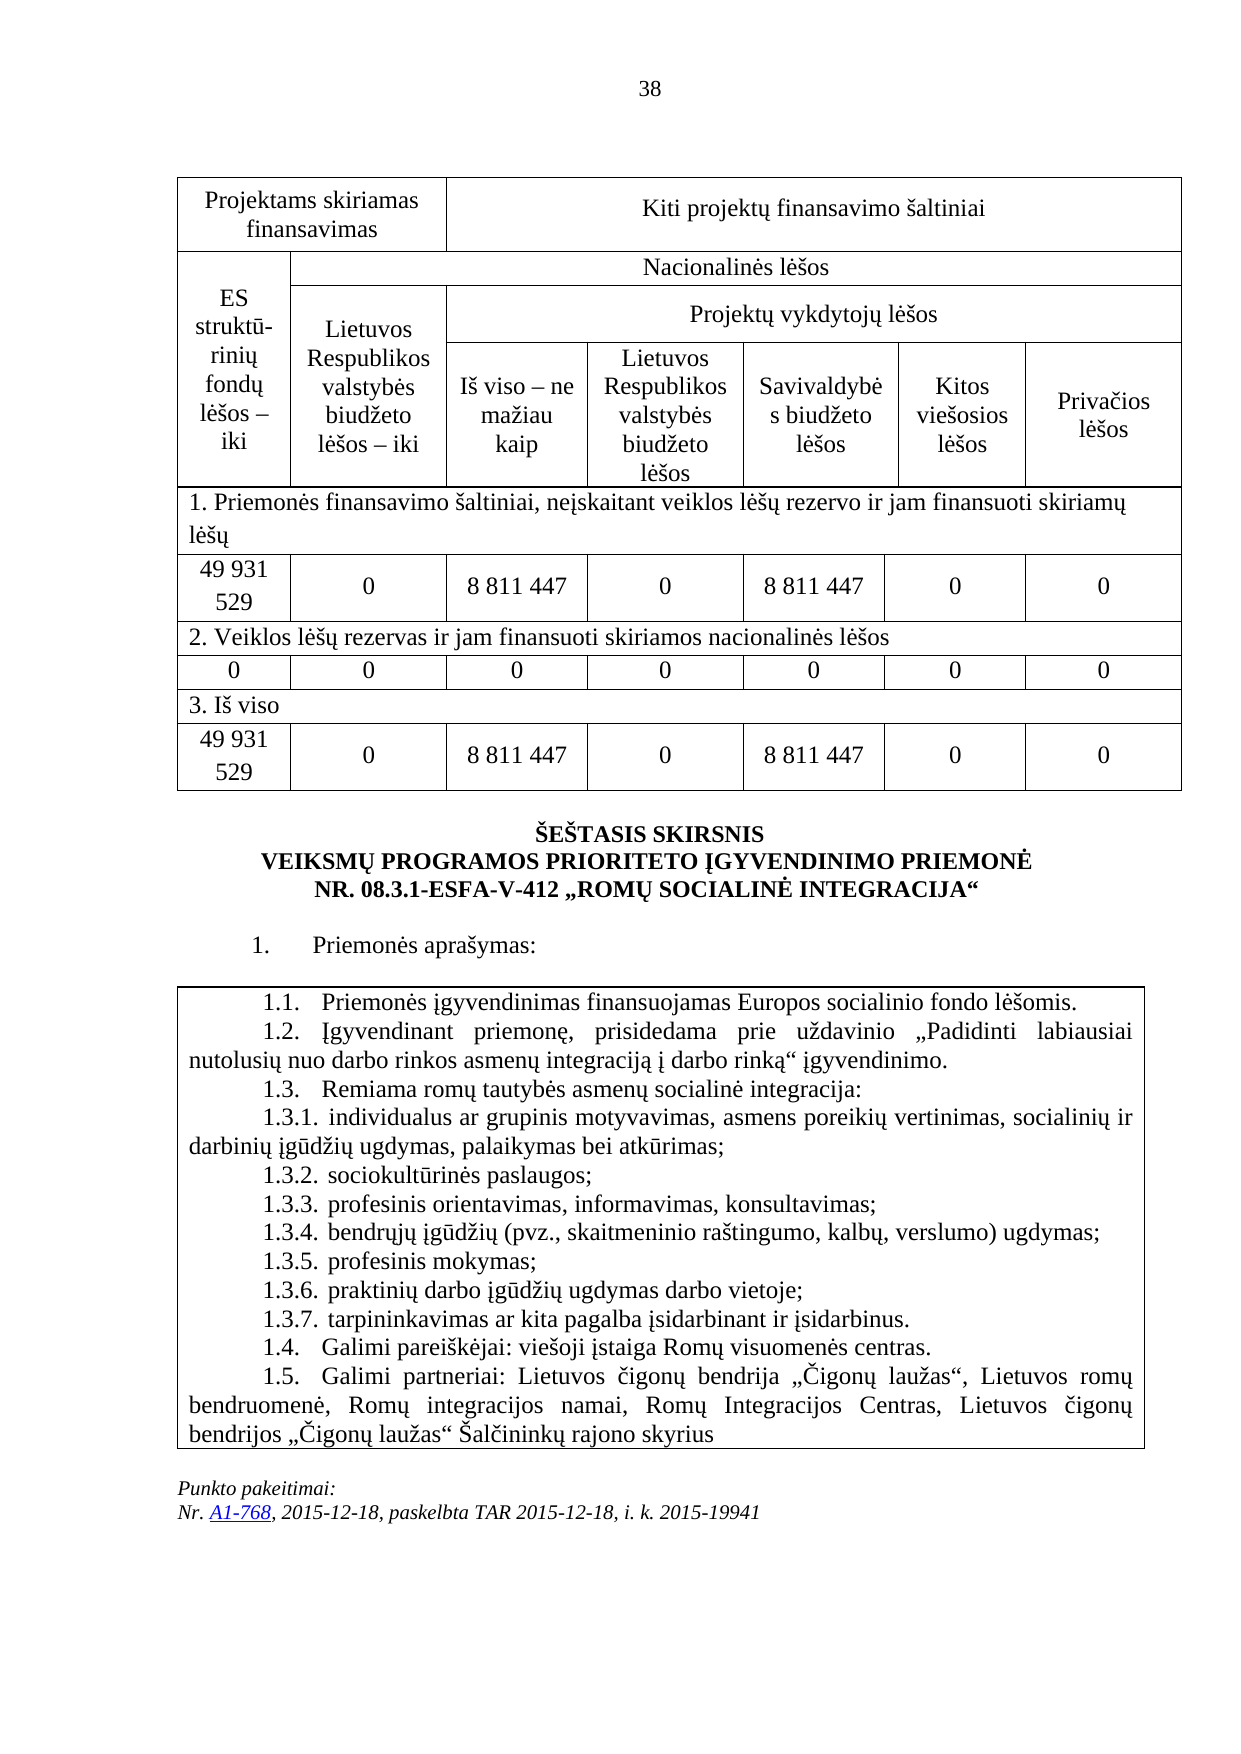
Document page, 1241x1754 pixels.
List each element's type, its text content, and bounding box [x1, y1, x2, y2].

table_cell Lietuvos Respublikos valstybės biudžeto lėšos [588, 343, 743, 486]
text Punkto pakeitimai: [177, 1476, 1122, 1500]
table_cell 0 [885, 555, 1025, 621]
text VEIKSMŲ PROGRAMOS PRIORITETO ĮGYVENDINIMO PRIEMONĖ [177, 847, 1122, 875]
table_cell Kitos viešosios lėšos [899, 343, 1025, 486]
table_cell 0 [588, 724, 743, 790]
table_header 1.1. Priemonės įgyvendinimas finansuojamas Europos socialinio fondo lėšomis. 1.2. Įgyvendinant priemonę, prisidedama prie uždavinio „Padidinti labiausiai nutolusių nuo darbo rinkos asmenų integraciją į darbo rinką“ įgyvendinimo. 1.3. Remiama romų tautybės asmenų socialinė integracija: 1.3.1. individualus ar grupinis motyvavimas, asmens poreikių vertinimas, socialinių ir darbinių įgūdžių ugdymas, palaikymas bei atkūrimas; 1.3.2. sociokultūrinės paslaugos; 1.3.3. profesinis orientavimas, informavimas, konsultavimas; 1.3.4. bendrųjų įgūdžių (pvz., skaitmeninio raštingumo, kalbų, verslumo) ugdymas; 1.3.5. profesinis mokymas; 1.3.6. praktinių darbo įgūdžių ugdymas darbo vietoje; 1.3.7. tarpininkavimas ar kita pagalba įsidarbinant ir įsidarbinus. 1.4. Galimi pareiškėjai: viešoji įstaiga Romų visuomenės centras. 1.5. Galimi partneriai: Lietuvos čigonų bendrija „Čigonų laužas“, Lietuvos romų bendruomenė, Romų integracijos namai, Romų Integracijos Centras, Lietuvos čigonų bendrijos „Čigonų laužas“ Šalčininkų rajono skyrius [178, 988, 1144, 1447]
table_cell Projektų vykdytojų lėšos [447, 286, 1181, 342]
table_cell 49 931 529 [178, 724, 290, 790]
table_cell 8 811 447 [447, 724, 587, 790]
table_header Projektams skiriamas finansavimas [178, 178, 446, 251]
table_cell 0 [885, 724, 1025, 790]
table_cell 1. Priemonės finansavimo šaltiniai, neįskaitant veiklos lėšų rezervo ir jam finansuoti skiriamų lėšų [178, 488, 1181, 553]
table_cell 8 811 447 [744, 724, 884, 790]
table_cell 0 [885, 656, 1025, 689]
text Nr. A1-768, 2015-12-18, paskelbta TAR 2015-12-18, i. k. 2015-19941 [177, 1500, 1122, 1524]
table_cell 0 [588, 656, 743, 689]
table_header Kiti projektų finansavimo šaltiniai [447, 178, 1181, 251]
table_cell 0 [744, 656, 884, 689]
table_cell 2. Veiklos lėšų rezervas ir jam finansuoti skiriamos nacionalinės lėšos [178, 622, 1181, 654]
table_cell Privačios lėšos [1026, 343, 1181, 486]
table_cell Lietuvos Respublikos valstybės biudžeto lėšos – iki [291, 286, 446, 486]
table_cell 3. Iš viso [178, 690, 1181, 723]
table_cell 0 [1026, 555, 1181, 621]
text NR. 08.3.1-ESFA-V-412 „ROMŲ SOCIALINĖ INTEGRACIJA“ [177, 875, 1122, 902]
table_cell 0 [447, 656, 587, 689]
table_cell Nacionalinės lėšos [291, 252, 1181, 284]
text ŠEŠTASIS SKIRSNIS [177, 819, 1122, 847]
table_cell 0 [1026, 656, 1181, 689]
text 1. Priemonės aprašymas: [177, 930, 1122, 959]
table_cell 0 [291, 656, 446, 689]
table_cell 49 931 529 [178, 555, 290, 621]
table_cell 0 [1026, 724, 1181, 790]
table_cell 0 [291, 724, 446, 790]
table_cell 8 811 447 [744, 555, 884, 621]
table_cell ES struktū-rinių fondų lėšos – iki [178, 252, 290, 486]
table_cell Savivaldybės biudžeto lėšos [744, 343, 898, 486]
table_cell 0 [588, 555, 743, 621]
table_cell 0 [291, 555, 446, 621]
table_cell 8 811 447 [447, 555, 587, 621]
table_cell Iš viso – ne mažiau kaip [447, 343, 587, 486]
table_cell 0 [178, 656, 290, 689]
